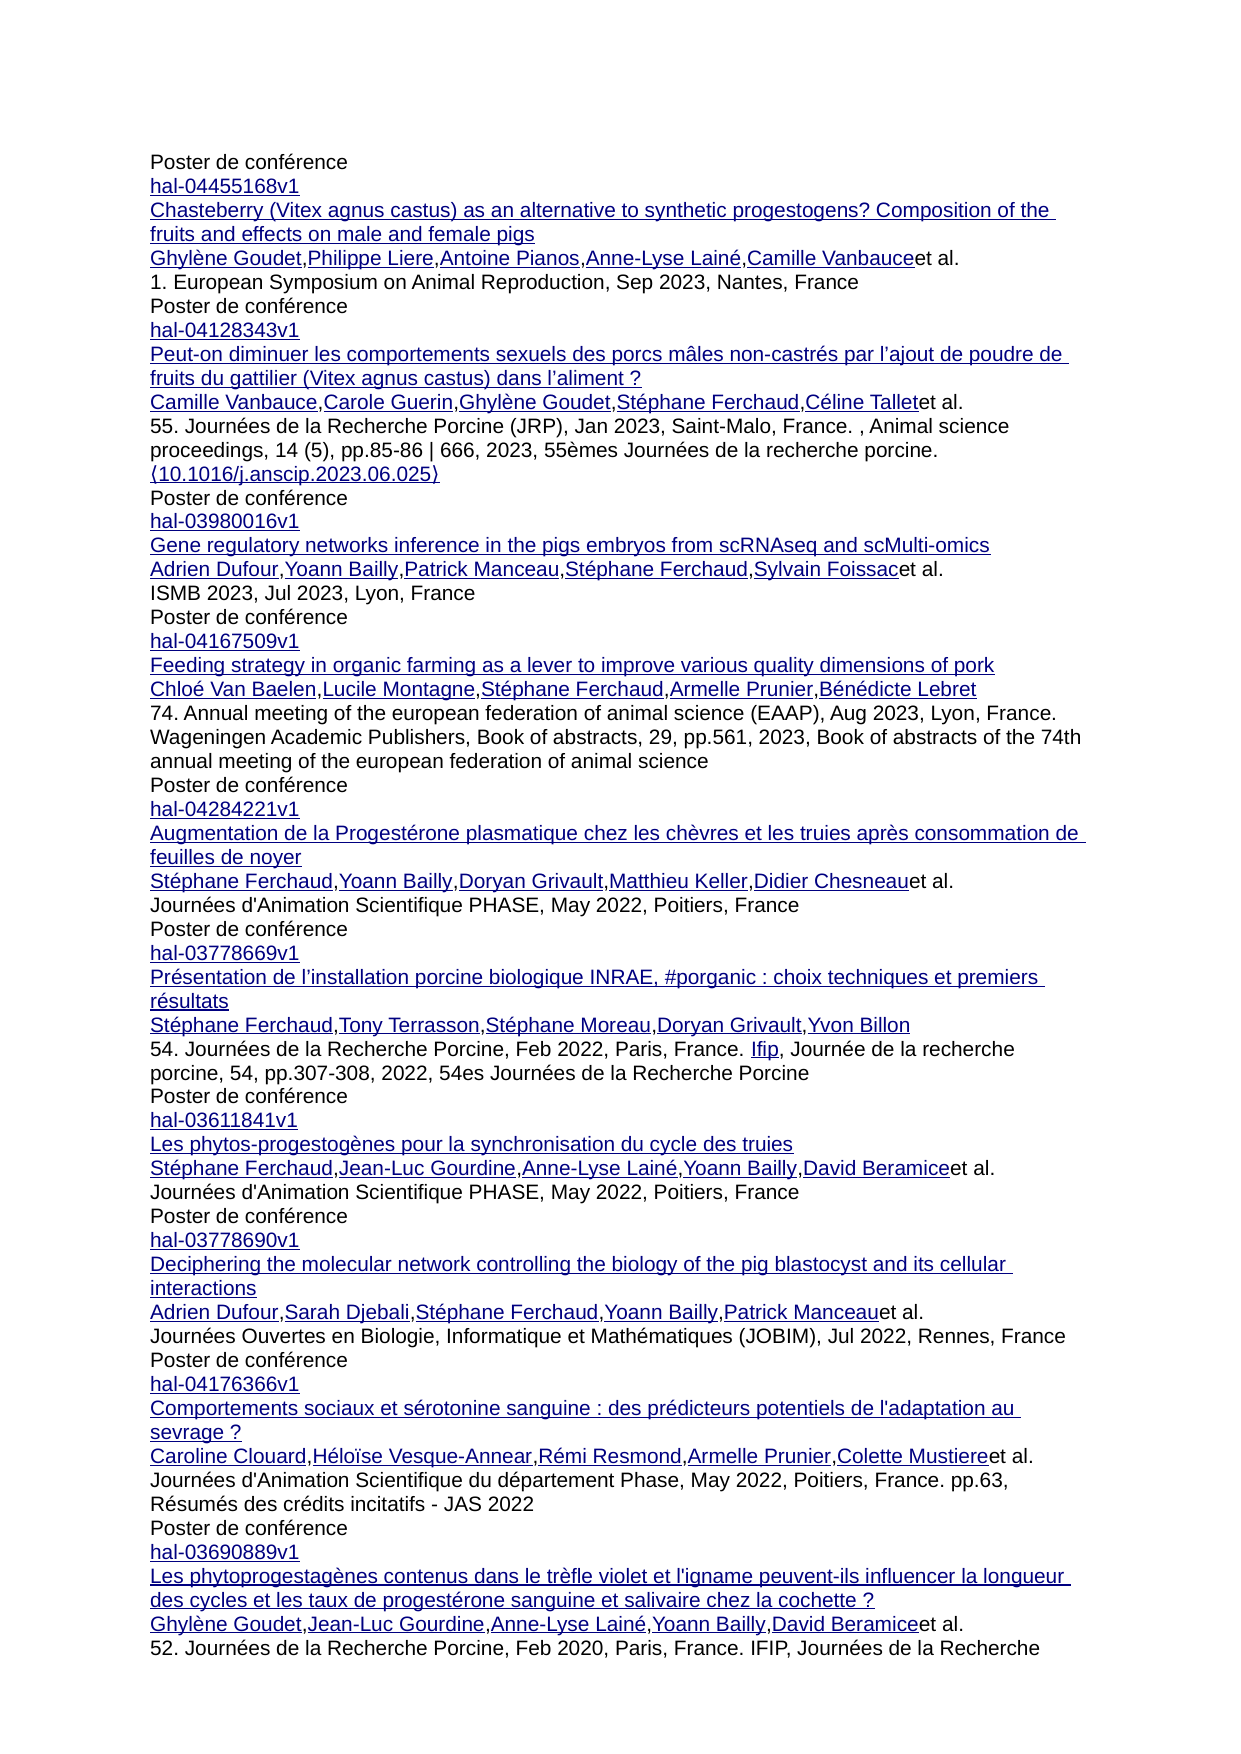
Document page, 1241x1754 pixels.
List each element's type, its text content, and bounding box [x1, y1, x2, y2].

table_cell Comportements sociaux et sérotonine sanguine : des prédicteurs potentiels de l'adaptation au sevrage ? Caroline Clouard,Héloïse Vesque-Annear,Rémi Resmond,Armelle Prunier,Colette Mustiereet al. Journées d'Animation Scientifique du département Phase, May 2022, Poitiers, France. pp.63, Résumés des crédits incitatifs - JAS 2022 Poster de conférence hal-03690889v1 [150, 1396, 1090, 1563]
table_cell Augmentation de la Progestérone plasmatique chez les chèvres et les truies après consommation de feuilles de noyer Stéphane Ferchaud,Yoann Bailly,Doryan Grivault,Matthieu Keller,Didier Chesneauet al. Journées d'Animation Scientifique PHASE, May 2022, Poitiers, France Poster de conférence hal-03778669v1 [150, 821, 1090, 964]
table_cell Poster de conférence hal-04455168v1 [150, 150, 1090, 198]
table_cell Peut-on diminuer les comportements sexuels des porcs mâles non-castrés par l’ajout de poudre de fruits du gattilier (Vitex agnus castus) dans l’aliment ? Camille Vanbauce,Carole Guerin,Ghylène Goudet,Stéphane Ferchaud,Céline Talletet al. 55. Journées de la Recherche Porcine (JRP), Jan 2023, Saint-Malo, France. , Animal science proceedings, 14 (5), pp.85-86 | 666, 2023, 55èmes Journées de la recherche porcine. ⟨10.1016/j.anscip.2023.06.025⟩ Poster de conférence hal-03980016v1 [150, 342, 1090, 533]
table_cell Chasteberry (Vitex agnus castus) as an alternative to synthetic progestogens? Composition of the fruits and effects on male and female pigs Ghylène Goudet,Philippe Liere,Antoine Pianos,Anne-Lyse Lainé,Camille Vanbauceet al. 1. European Symposium on Animal Reproduction, Sep 2023, Nantes, France Poster de conférence hal-04128343v1 [150, 198, 1090, 342]
table_cell Gene regulatory networks inference in the pigs embryos from scRNAseq and scMulti-omics Adrien Dufour,Yoann Bailly,Patrick Manceau,Stéphane Ferchaud,Sylvain Foissacet al. ISMB 2023, Jul 2023, Lyon, France Poster de conférence hal-04167509v1 [150, 533, 1090, 653]
table_cell Feeding strategy in organic farming as a lever to improve various quality dimensions of pork Chloé Van Baelen,Lucile Montagne,Stéphane Ferchaud,Armelle Prunier,Bénédicte Lebret 74. Annual meeting of the european federation of animal science (EAAP), Aug 2023, Lyon, France. Wageningen Academic Publishers, Book of abstracts, 29, pp.561, 2023, Book of abstracts of the 74th annual meeting of the european federation of animal science Poster de conférence hal-04284221v1 [150, 653, 1090, 821]
table_cell Les phytoprogestagènes contenus dans le trèfle violet et l'igname peuvent-ils influencer la longueur des cycles et les taux de progestérone sanguine et salivaire chez la cochette ? Ghylène Goudet,Jean-Luc Gourdine,Anne-Lyse Lainé,Yoann Bailly,David Beramiceet al. 52. Journées de la Recherche Porcine, Feb 2020, Paris, France. IFIP, Journées de la Recherche [150, 1564, 1090, 1659]
table_cell Présentation de l’installation porcine biologique INRAE, #porganic : choix techniques et premiers résultats Stéphane Ferchaud,Tony Terrasson,Stéphane Moreau,Doryan Grivault,Yvon Billon 54. Journées de la Recherche Porcine, Feb 2022, Paris, France. Ifip, Journée de la recherche porcine, 54, pp.307-308, 2022, 54es Journées de la Recherche Porcine Poster de conférence hal-03611841v1 [150, 965, 1090, 1132]
table_cell Deciphering the molecular network controlling the biology of the pig blastocyst and its cellular interactions Adrien Dufour,Sarah Djebali,Stéphane Ferchaud,Yoann Bailly,Patrick Manceauet al. Journées Ouvertes en Biologie, Informatique et Mathématiques (JOBIM), Jul 2022, Rennes, France Poster de conférence hal-04176366v1 [150, 1252, 1090, 1396]
table_cell Les phytos-progestogènes pour la synchronisation du cycle des truies Stéphane Ferchaud,Jean-Luc Gourdine,Anne-Lyse Lainé,Yoann Bailly,David Beramiceet al. Journées d'Animation Scientifique PHASE, May 2022, Poitiers, France Poster de conférence hal-03778690v1 [150, 1132, 1090, 1252]
